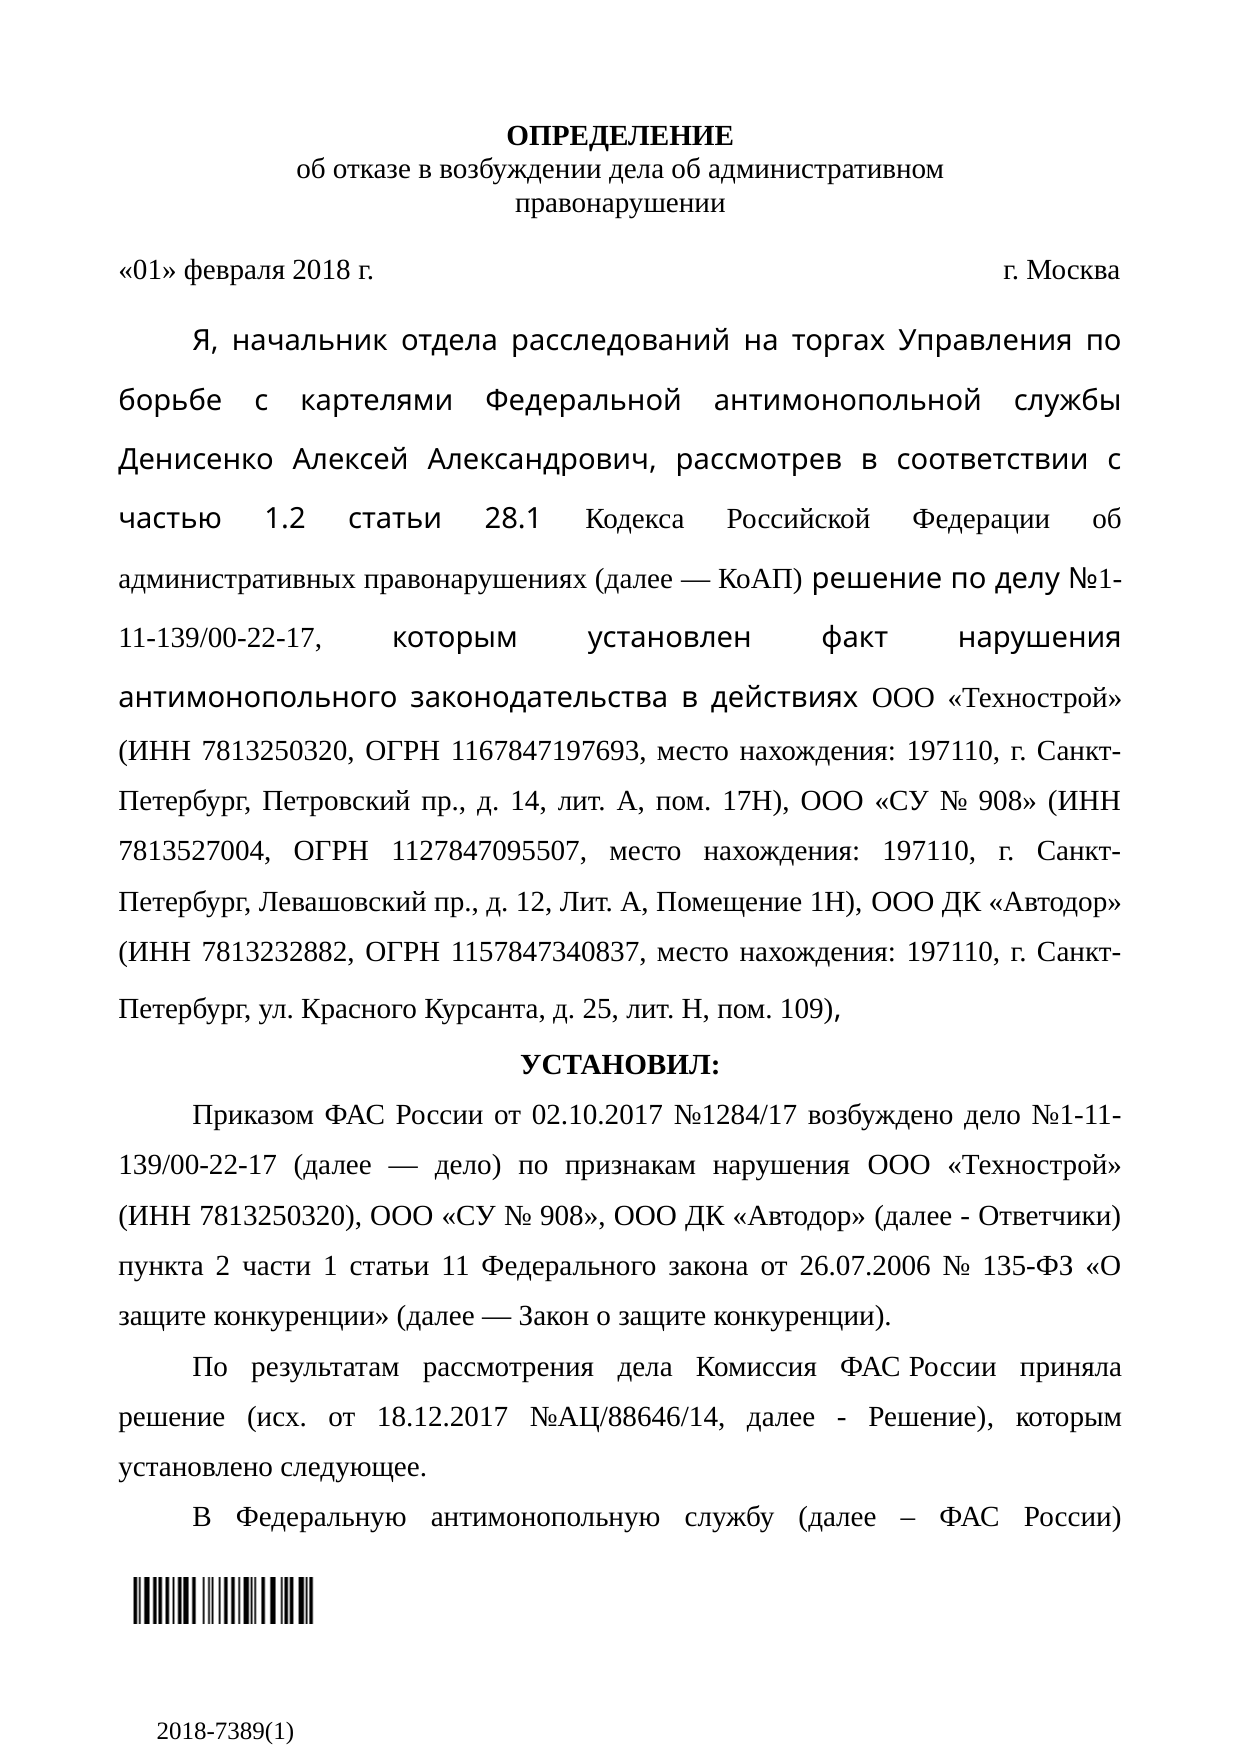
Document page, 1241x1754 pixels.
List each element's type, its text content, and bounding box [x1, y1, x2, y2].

text По результатам рассмотрения дела Комиссия ФАС России приняла решение (исх. от 18.12.2017 №АЦ/88646/14, далее - Решение), которым установлено следующее. [118, 1349, 1122, 1483]
text «01» февраля 2018 г. г. Москва [118, 252, 1122, 286]
picture [118, 1577, 331, 1624]
text УСТАНОВИЛ: [118, 1047, 1122, 1080]
text Я, начальник отдела расследований на торгах Управления по борьбе с картелями Федеральной антимонопольной службы Денисенко Алексей Александрович, рассмотрев в соответствии с частью 1.2 статьи 28.1 Кодекса Российской Федерации об административных правонарушениях (далее — КоАП) решение по делу №1-11-139/00-22-17, которым установлен факт нарушения антимонопольного законодательства в действиях ООО «Технострой» (ИНН 7813250320, ОГРН 1167847197693, место нахождения: 197110, г. Санкт-Петербург, Петровский пр., д. 14, лит. А, пом. 17Н), ООО «СУ № 908» (ИНН 7813527004, ОГРН 1127847095507, место нахождения: 197110, г. Санкт-Петербург, Левашовский пр., д. 12, Лит. А, Помещение 1Н), ООО ДК «Автодор» (ИНН 7813232882, ОГРН 1157847340837, место нахождения: 197110, г. Санкт-Петербург, ул. Красного Курсанта, д. 25, лит. Н, пом. 109), [118, 319, 1122, 1027]
text В Федеральную антимонопольную службу (далее – ФАС России) [118, 1499, 1122, 1533]
text ОПРЕДЕЛЕНИЕ [118, 118, 1122, 152]
text об отказе в возбуждении дела об административном [118, 152, 1122, 185]
text правонарушении [118, 185, 1122, 219]
text Приказом ФАС России от 02.10.2017 №1284/17 возбуждено дело №1-11-139/00-22-17 (далее — дело) по признакам нарушения ООО «Технострой» (ИНН 7813250320), ООО «СУ № 908», ООО ДК «Автодор» (далее - Ответчики) пункта 2 части 1 статьи 11 Федерального закона от 26.07.2006 № 135-ФЗ «О защите конкуренции» (далее — Закон о защите конкуренции). [118, 1097, 1122, 1332]
